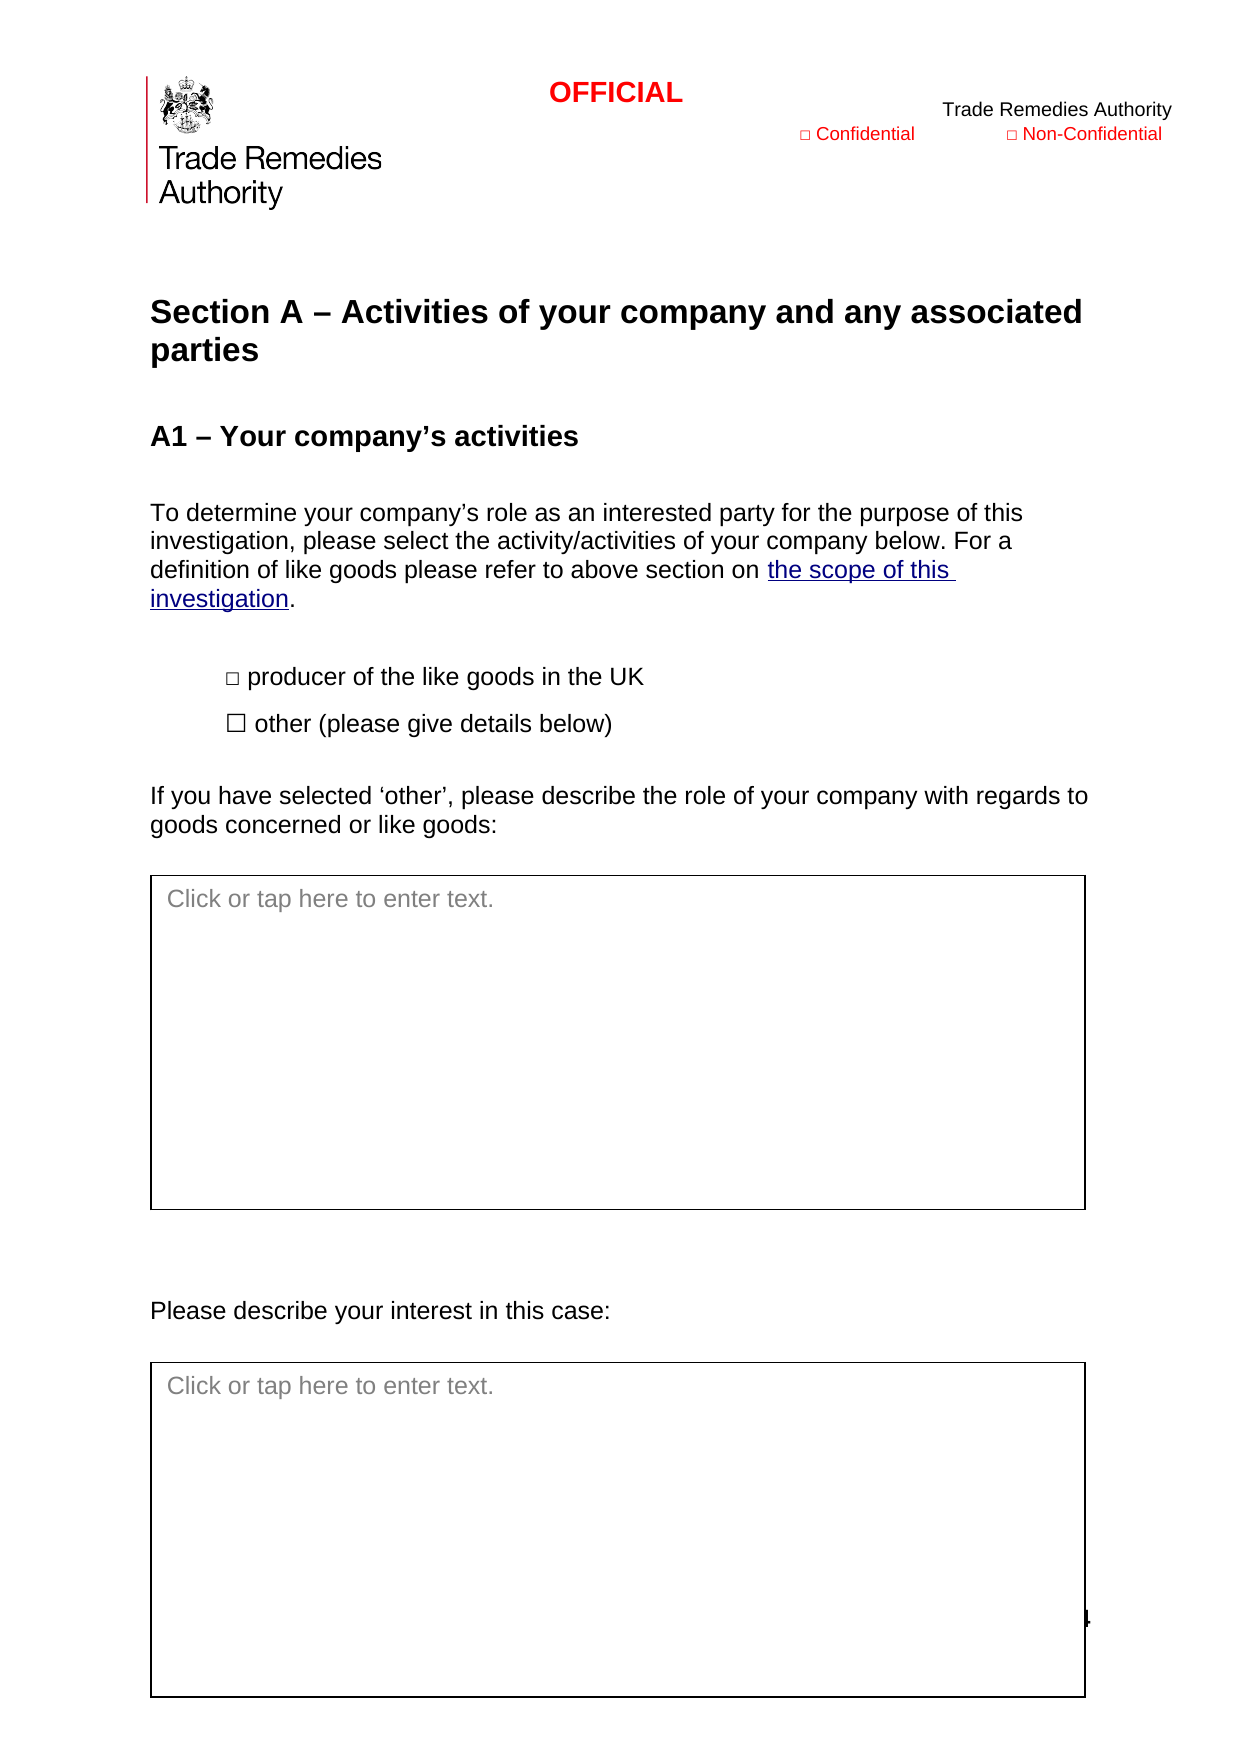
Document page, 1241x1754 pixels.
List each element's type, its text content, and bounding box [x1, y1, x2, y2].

text Click or tap here to enter text. [167, 884, 1069, 912]
text Click or tap here to enter text. [167, 1371, 1069, 1400]
subtitle A1 – Your company’s activities [150, 418, 1090, 452]
subtitle Section A – Activities of your company and any associated parties [150, 292, 1090, 369]
text Please describe your interest in this case: [150, 1296, 1090, 1325]
text To determine your company’s role as an interested party for the purpose of this investigation, please select the activity/activities of your company below. For a definition of like goods please refer to above section on the scope of this investigation. [150, 497, 1090, 612]
text ☐ producer of the like goods in the UK [225, 659, 1090, 693]
text ☐ other (please give details below) [225, 706, 1090, 740]
text If you have selected ‘other’, please describe the role of your company with regards to goods concerned or like goods: [150, 781, 1090, 838]
